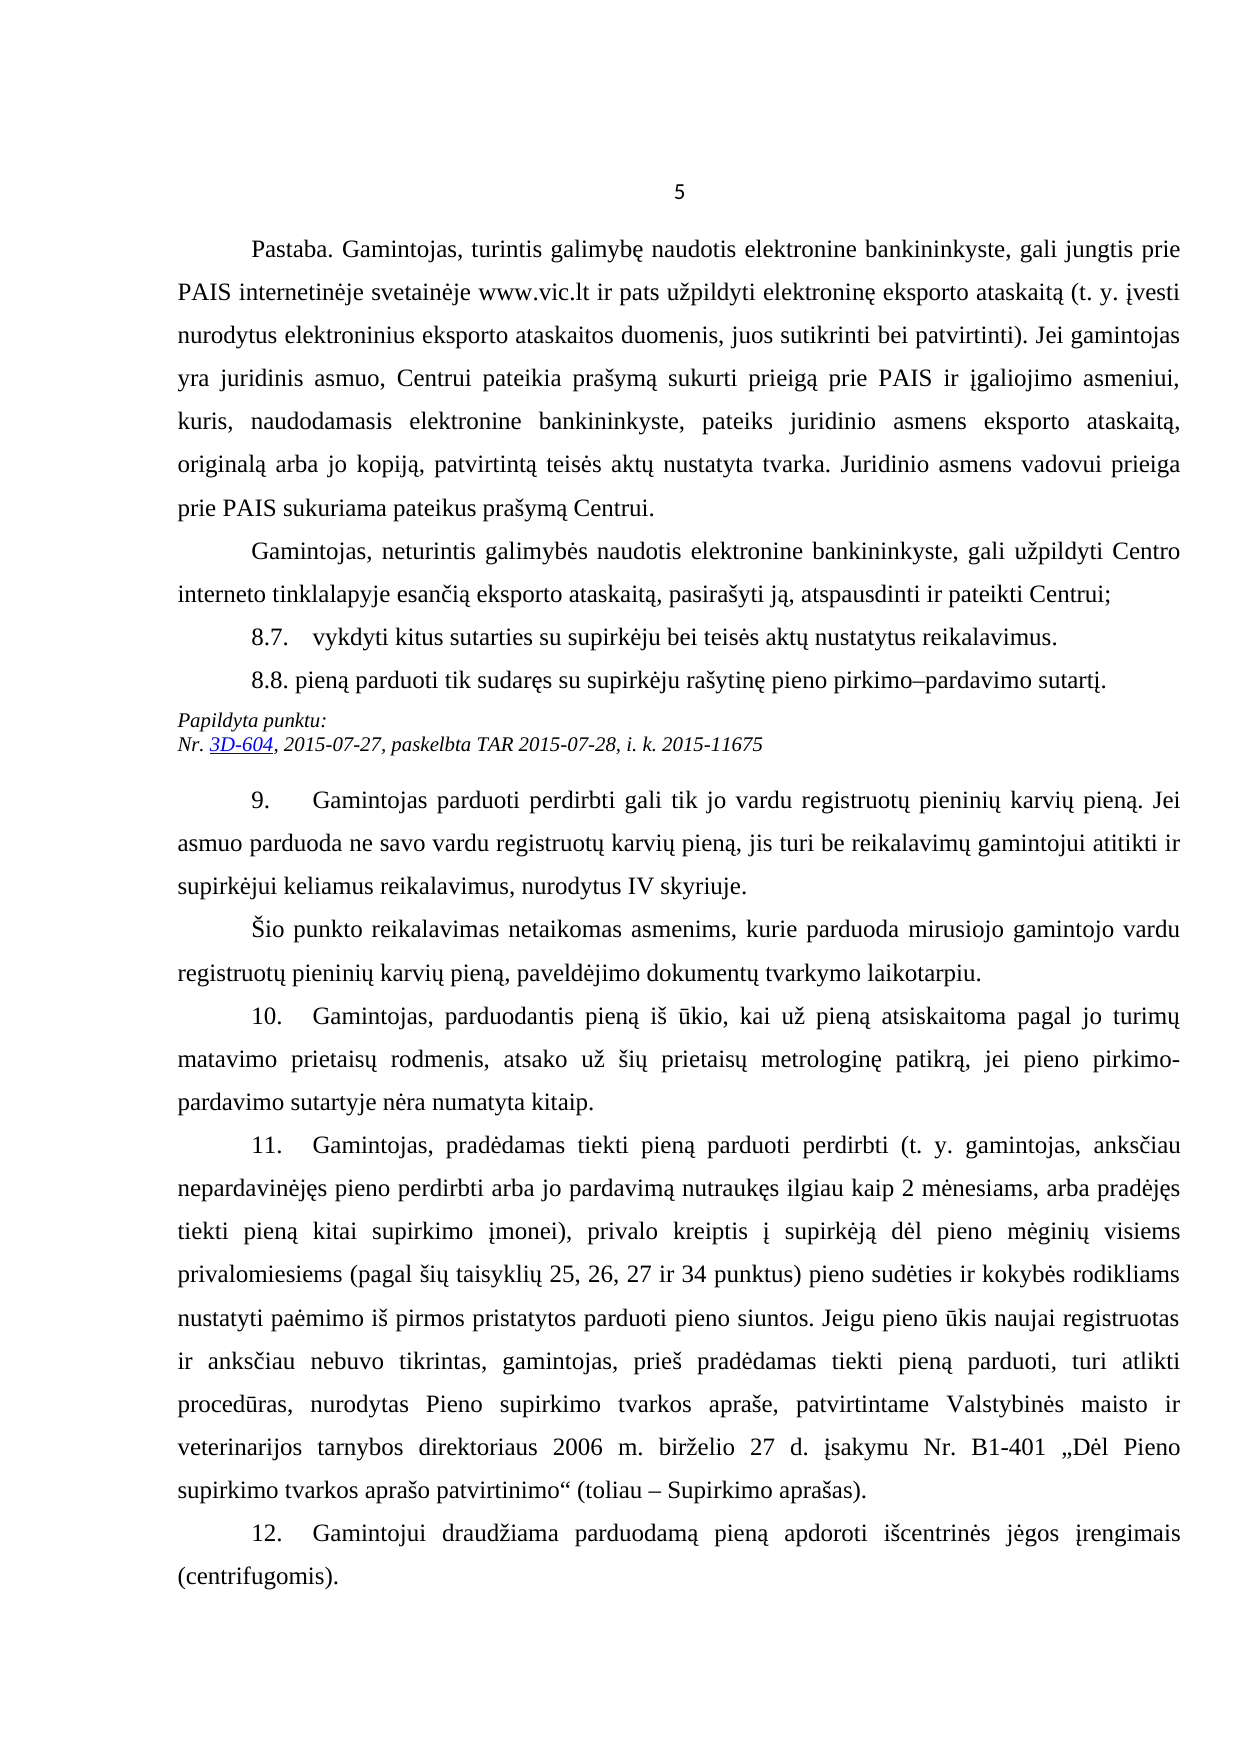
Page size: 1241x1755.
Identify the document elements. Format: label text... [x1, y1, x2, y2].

text 8.8. pieną parduoti tik sudaręs su supirkėju rašytinę pieno pirkimo–pardavimo sutartį. [177, 665, 1181, 694]
text 8.7. vykdyti kitus sutarties su supirkėju bei teisės aktų nustatytus reikalavimus. [177, 622, 1181, 651]
text 10. Gamintojas, parduodantis pieną iš ūkio, kai už pieną atsiskaitoma pagal jo turimų matavimo prietaisų rodmenis, atsako už šių prietaisų metrologinę patikrą, jei pieno pirkimo-pardavimo sutartyje nėra numatyta kitaip. [177, 1001, 1181, 1116]
text Šio punkto reikalavimas netaikomas asmenims, kurie parduoda mirusiojo gamintojo vardu registruotų pieninių karvių pieną, paveldėjimo dokumentų tvarkymo laikotarpiu. [177, 914, 1181, 986]
text Gamintojas, neturintis galimybės naudotis elektronine bankininkyste, gali užpildyti Centro interneto tinklalapyje esančią eksporto ataskaitą, pasirašyti ją, atspausdinti ir pateikti Centrui; [177, 536, 1181, 608]
text 9. Gamintojas parduoti perdirbti gali tik jo vardu registruotų pieninių karvių pieną. Jei asmuo parduoda ne savo vardu registruotų karvių pieną, jis turi be reikalavimų gamintojui atitikti ir supirkėjui keliamus reikalavimus, nurodytus IV skyriuje. [177, 785, 1181, 900]
text Papildyta punktu: [177, 708, 1181, 732]
text 12. Gamintojui draudžiama parduodamą pieną apdoroti išcentrinės jėgos įrengimais (centrifugomis). [177, 1518, 1181, 1590]
text Pastaba. Gamintojas, turintis galimybę naudotis elektronine bankininkyste, gali jungtis prie PAIS internetinėje svetainėje www.vic.lt ir pats užpildyti elektroninę eksporto ataskaitą (t. y. įvesti nurodytus elektroninius eksporto ataskaitos duomenis, juos sutikrinti bei patvirtinti). Jei gamintojas yra juridinis asmuo, Centrui pateikia prašymą sukurti prieigą prie PAIS ir įgaliojimo asmeniui, kuris, naudodamasis elektronine bankininkyste, pateiks juridinio asmens eksporto ataskaitą, originalą arba jo kopiją, patvirtintą teisės aktų nustatyta tvarka. Juridinio asmens vadovui prieiga prie PAIS sukuriama pateikus prašymą Centrui. [177, 234, 1181, 521]
text 11. Gamintojas, pradėdamas tiekti pieną parduoti perdirbti (t. y. gamintojas, anksčiau nepardavinėjęs pieno perdirbti arba jo pardavimą nutraukęs ilgiau kaip 2 mėnesiams, arba pradėjęs tiekti pieną kitai supirkimo įmonei), privalo kreiptis į supirkėją dėl pieno mėginių visiems privalomiesiems (pagal šių taisyklių 25, 26, 27 ir 34 punktus) pieno sudėties ir kokybės rodikliams nustatyti paėmimo iš pirmos pristatytos parduoti pieno siuntos. Jeigu pieno ūkis naujai registruotas ir anksčiau nebuvo tikrintas, gamintojas, prieš pradėdamas tiekti pieną parduoti, turi atlikti procedūras, nurodytas Pieno supirkimo tvarkos apraše, patvirtintame Valstybinės maisto ir veterinarijos tarnybos direktoriaus 2006 m. birželio 27 d. įsakymu Nr. B1-401 „Dėl Pieno supirkimo tvarkos aprašo patvirtinimo“ (toliau – Supirkimo aprašas). [177, 1130, 1181, 1504]
text Nr. 3D-604, 2015-07-27, paskelbta TAR 2015-07-28, i. k. 2015-11675 [177, 732, 1181, 756]
